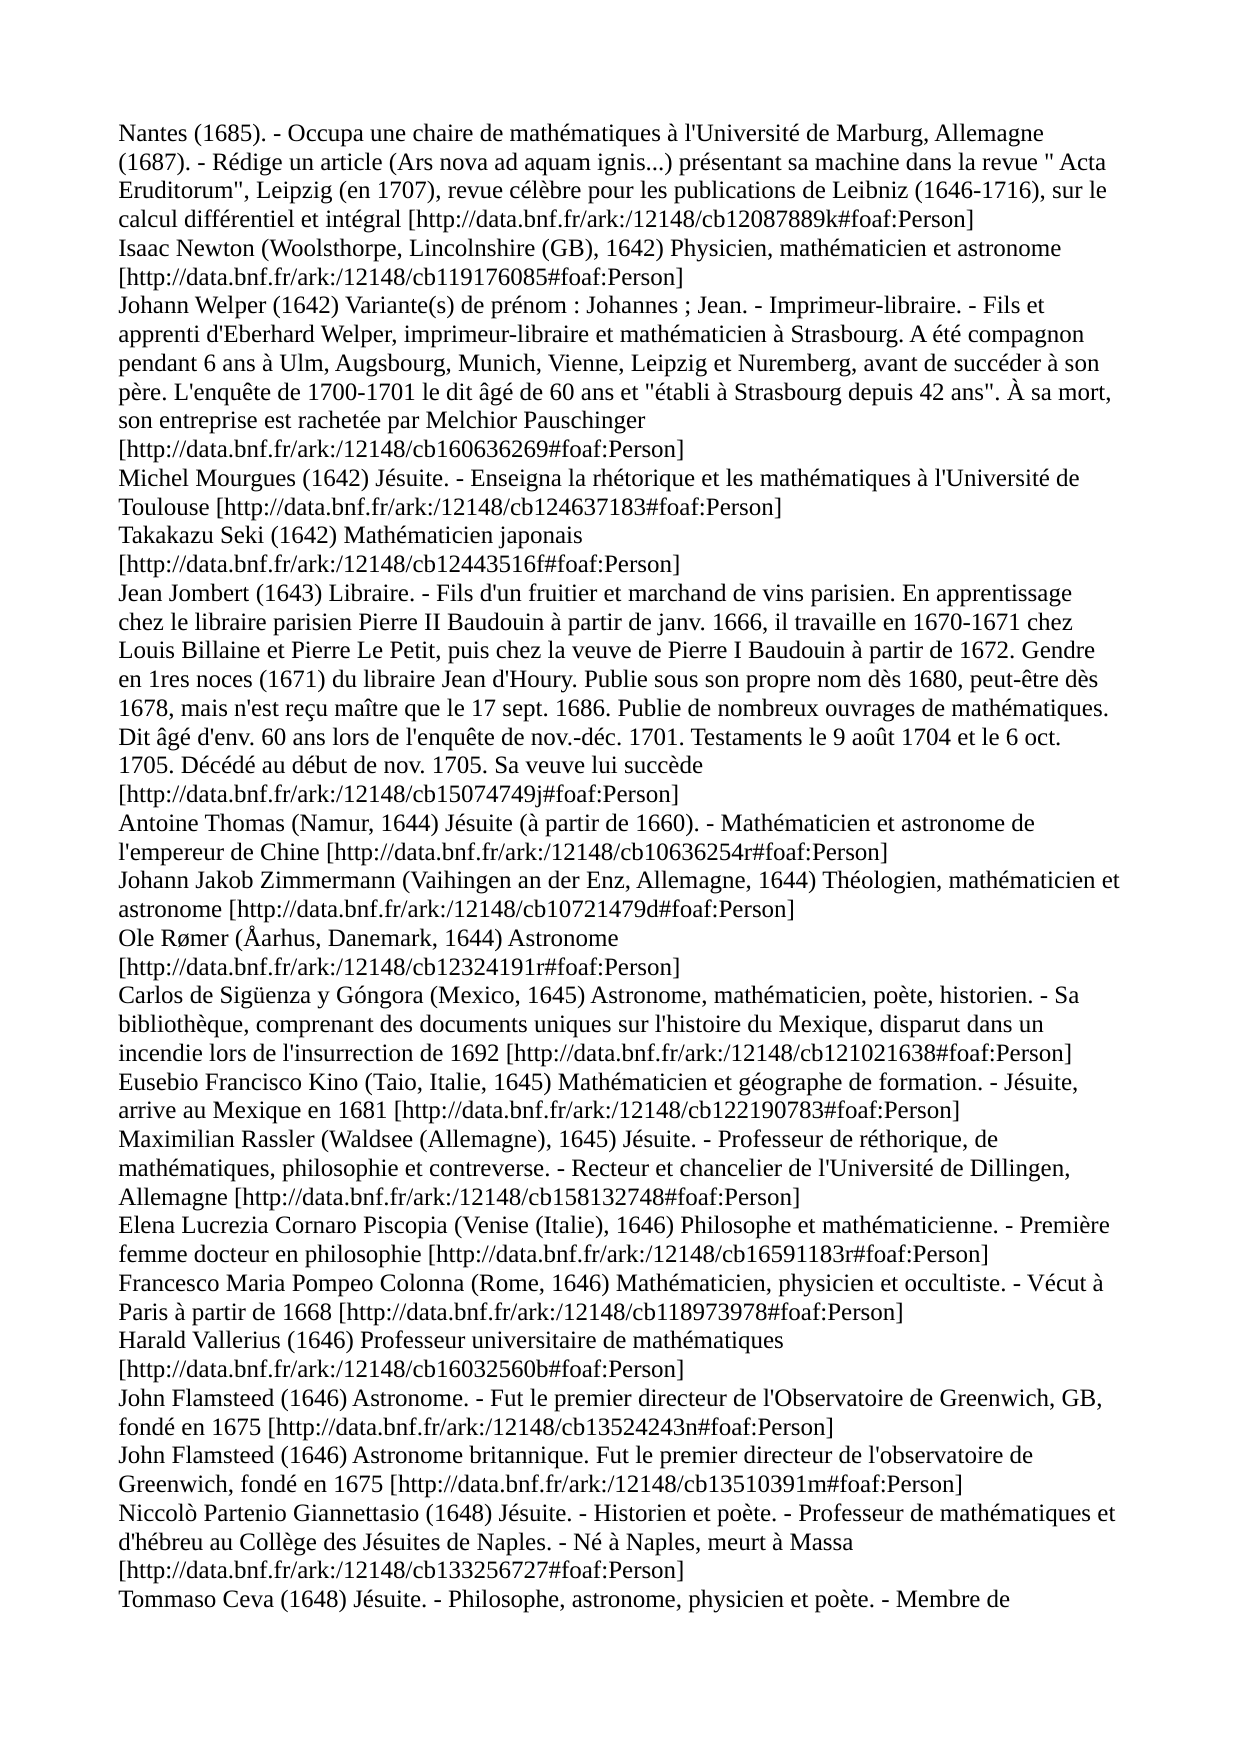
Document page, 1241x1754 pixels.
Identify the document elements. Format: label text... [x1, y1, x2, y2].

text Elena Lucrezia Cornaro Piscopia (Venise (Italie), 1646) Philosophe et mathématicienne. - Première femme docteur en philosophie [http://data.bnf.fr/ark:/12148/cb16591183r#foaf:Person] [118, 1211, 1122, 1268]
text Ole Rømer (Åarhus, Danemark, 1644) Astronome [http://data.bnf.fr/ark:/12148/cb12324191r#foaf:Person] [118, 923, 1122, 981]
text Jean Jombert (1643) Libraire. - Fils d'un fruitier et marchand de vins parisien. En apprentissage chez le libraire parisien Pierre II Baudouin à partir de janv. 1666, il travaille en 1670-1671 chez Louis Billaine et Pierre Le Petit, puis chez la veuve de Pierre I Baudouin à partir de 1672. Gendre en 1res noces (1671) du libraire Jean d'Houry. Publie sous son propre nom dès 1680, peut-être dès 1678, mais n'est reçu maître que le 17 sept. 1686. Publie de nombreux ouvrages de mathématiques. Dit âgé d'env. 60 ans lors de l'enquête de nov.-déc. 1701. Testaments le 9 août 1704 et le 6 oct. 1705. Décédé au début de nov. 1705. Sa veuve lui succède [http://data.bnf.fr/ark:/12148/cb15074749j#foaf:Person] [118, 578, 1122, 808]
text Eusebio Francisco Kino (Taio, Italie, 1645) Mathématicien et géographe de formation. - Jésuite, arrive au Mexique en 1681 [http://data.bnf.fr/ark:/12148/cb122190783#foaf:Person] [118, 1067, 1122, 1124]
text Harald Vallerius (1646) Professeur universitaire de mathématiques [http://data.bnf.fr/ark:/12148/cb16032560b#foaf:Person] [118, 1326, 1122, 1383]
text Johann Jakob Zimmermann (Vaihingen an der Enz, Allemagne, 1644) Théologien, mathématicien et astronome [http://data.bnf.fr/ark:/12148/cb10721479d#foaf:Person] [118, 866, 1122, 923]
text Niccolò Partenio Giannettasio (1648) Jésuite. - Historien et poète. - Professeur de mathématiques et d'hébreu au Collège des Jésuites de Naples. - Né à Naples, meurt à Massa [http://data.bnf.fr/ark:/12148/cb133256727#foaf:Person] [118, 1498, 1122, 1584]
text Takakazu Seki (1642) Mathématicien japonais [http://data.bnf.fr/ark:/12148/cb12443516f#foaf:Person] [118, 521, 1122, 578]
text Carlos de Sigüenza y Góngora (Mexico, 1645) Astronome, mathématicien, poète, historien. - Sa bibliothèque, comprenant des documents uniques sur l'histoire du Mexique, disparut dans un incendie lors de l'insurrection de 1692 [http://data.bnf.fr/ark:/12148/cb121021638#foaf:Person] [118, 981, 1122, 1067]
text John Flamsteed (1646) Astronome. - Fut le premier directeur de l'Observatoire de Greenwich, GB, fondé en 1675 [http://data.bnf.fr/ark:/12148/cb13524243n#foaf:Person] [118, 1383, 1122, 1441]
text Isaac Newton (Woolsthorpe, Lincolnshire (GB), 1642) Physicien, mathématicien et astronome [http://data.bnf.fr/ark:/12148/cb119176085#foaf:Person] [118, 233, 1122, 291]
text Tommaso Ceva (1648) Jésuite. - Philosophe, astronome, physicien et poète. - Membre de [118, 1584, 1122, 1613]
text Michel Mourgues (1642) Jésuite. - Enseigna la rhétorique et les mathématiques à l'Université de Toulouse [http://data.bnf.fr/ark:/12148/cb124637183#foaf:Person] [118, 463, 1122, 521]
text Antoine Thomas (Namur, 1644) Jésuite (à partir de 1660). - Mathématicien et astronome de l'empereur de Chine [http://data.bnf.fr/ark:/12148/cb10636254r#foaf:Person] [118, 808, 1122, 866]
text Maximilian Rassler (Waldsee (Allemagne), 1645) Jésuite. - Professeur de réthorique, de mathématiques, philosophie et contreverse. - Recteur et chancelier de l'Université de Dillingen, Allemagne [http://data.bnf.fr/ark:/12148/cb158132748#foaf:Person] [118, 1124, 1122, 1211]
text Francesco Maria Pompeo Colonna (Rome, 1646) Mathématicien, physicien et occultiste. - Vécut à Paris à partir de 1668 [http://data.bnf.fr/ark:/12148/cb118973978#foaf:Person] [118, 1268, 1122, 1326]
text Johann Welper (1642) Variante(s) de prénom : Johannes ; Jean. - Imprimeur-libraire. - Fils et apprenti d'Eberhard Welper, imprimeur-libraire et mathématicien à Strasbourg. A été compagnon pendant 6 ans à Ulm, Augsbourg, Munich, Vienne, Leipzig et Nuremberg, avant de succéder à son père. L'enquête de 1700-1701 le dit âgé de 60 ans et "établi à Strasbourg depuis 42 ans". À sa mort, son entreprise est rachetée par Melchior Pauschinger [http://data.bnf.fr/ark:/12148/cb160636269#foaf:Person] [118, 291, 1122, 463]
text Nantes (1685). - Occupa une chaire de mathématiques à l'Université de Marburg, Allemagne (1687). - Rédige un article (Ars nova ad aquam ignis...) présentant sa machine dans la revue " Acta Eruditorum", Leipzig (en 1707), revue célèbre pour les publications de Leibniz (1646-1716), sur le calcul différentiel et intégral [http://data.bnf.fr/ark:/12148/cb12087889k#foaf:Person] [118, 118, 1122, 233]
text John Flamsteed (1646) Astronome britannique. Fut le premier directeur de l'observatoire de Greenwich, fondé en 1675 [http://data.bnf.fr/ark:/12148/cb13510391m#foaf:Person] [118, 1441, 1122, 1498]
